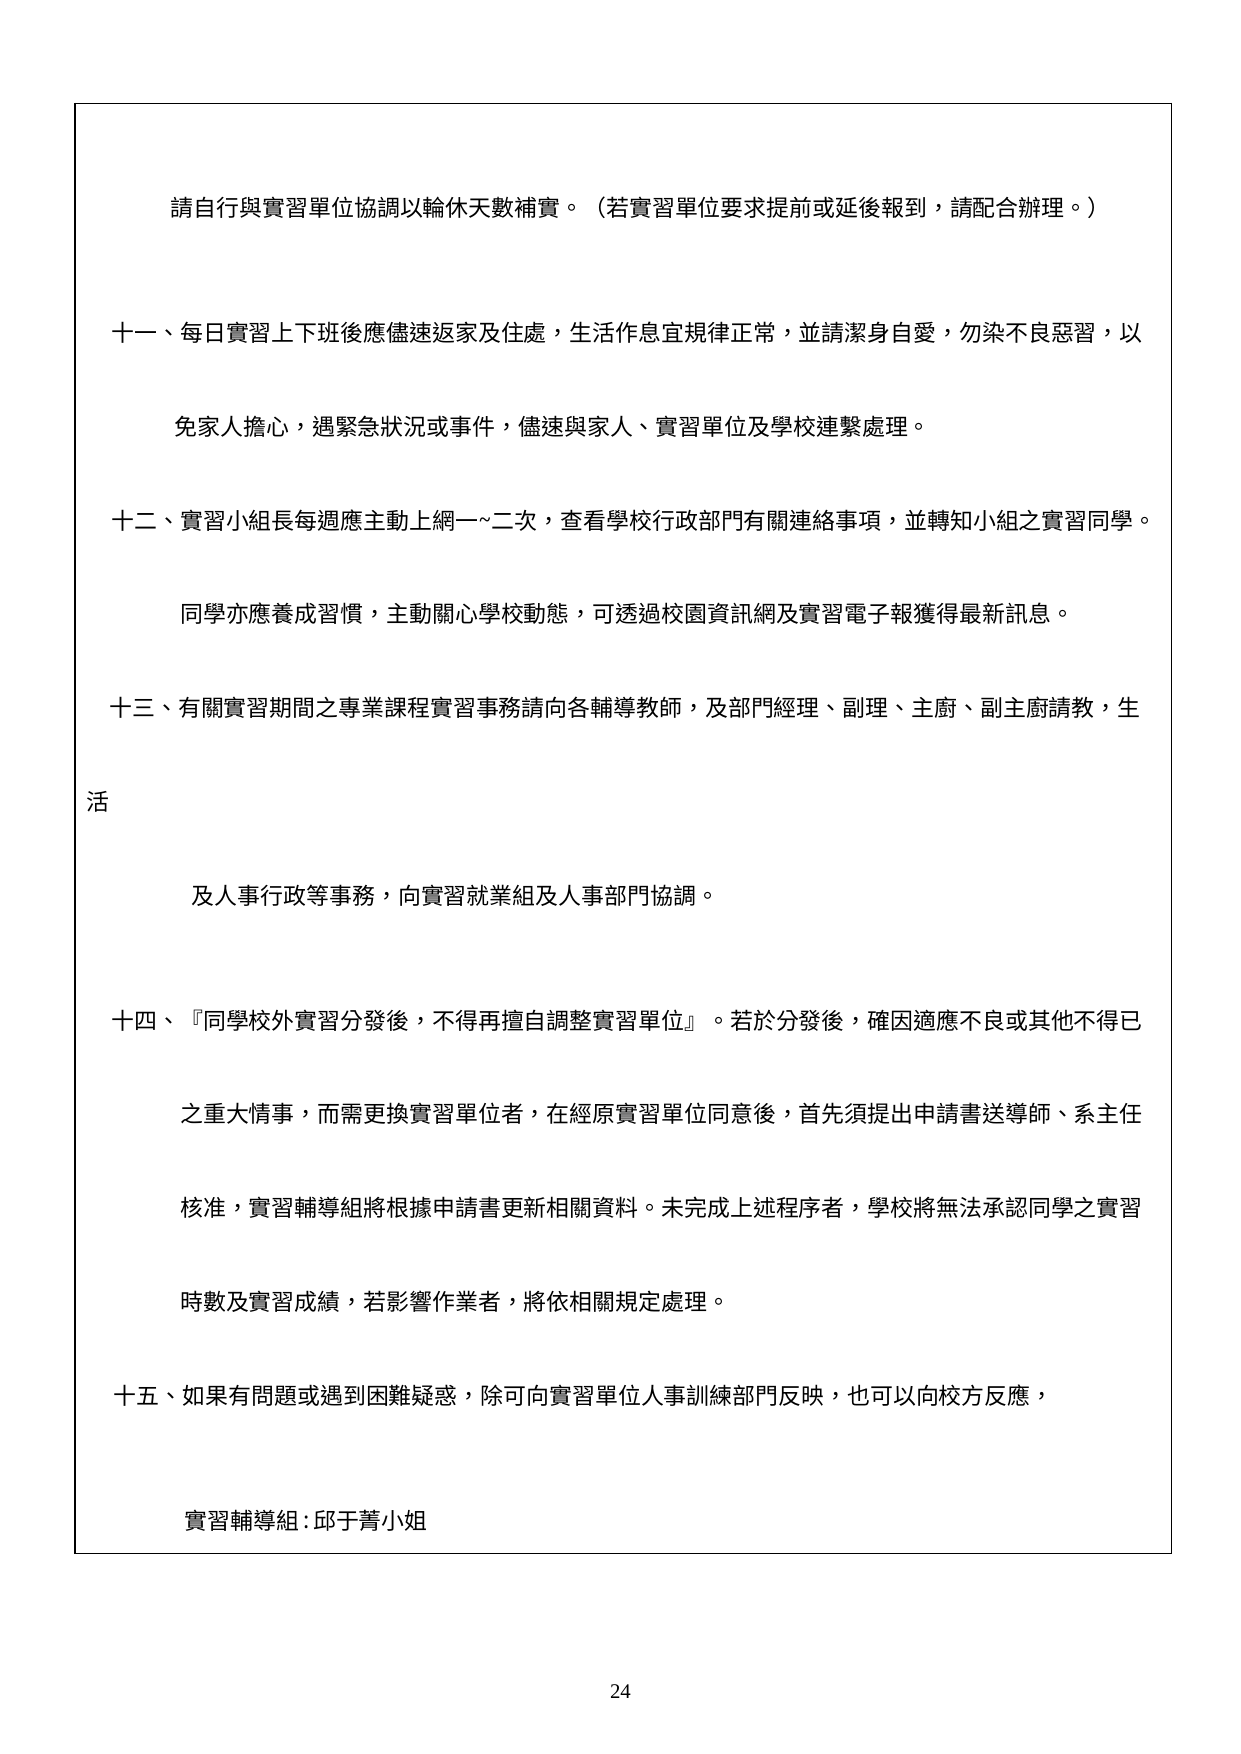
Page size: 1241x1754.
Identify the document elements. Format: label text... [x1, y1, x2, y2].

table_cell 請自行與實習單位協調以輪休天數補實。（若實習單位要求提前或延後報到，請配合辦理。） 十一、每日實習上下班後應儘速返家及住處，生活作息宜規律正常，並請潔身自愛，勿染不良惡習，以免家人擔心，遇緊急狀況或事件，儘速與家人、實習單位及學校連繫處理。 十二、實習小組長每週應主動上網一~二次，查看學校行政部門有關連絡事項，並轉知小組之實習同學。同學亦應養成習慣，主動關心學校動態，可透過校園資訊網及實習電子報獲得最新訊息。 十三、有關實習期間之專業課程實習事務請向各輔導教師，及部門經理、副理、主廚、副主廚請教，生活 及人事行政等事務，向實習就業組及人事部門協調。 十四、『同學校外實習分發後，不得再擅自調整實習單位』。若於分發後，確因適應不良或其他不得已之重大情事，而需更換實習單位者，在經原實習單位同意後，首先須提出申請書送導師、系主任核准，實習輔導組將根據申請書更新相關資料。未完成上述程序者，學校將無法承認同學之實習時數及實習成績，若影響作業者，將依相關規定處理。 十五、如果有問題或遇到困難疑惑，除可向實習單位人事訓練部門反映，也可以向校方反應， 實習輔導組:邱于菁小姐 [76, 104, 1171, 1553]
